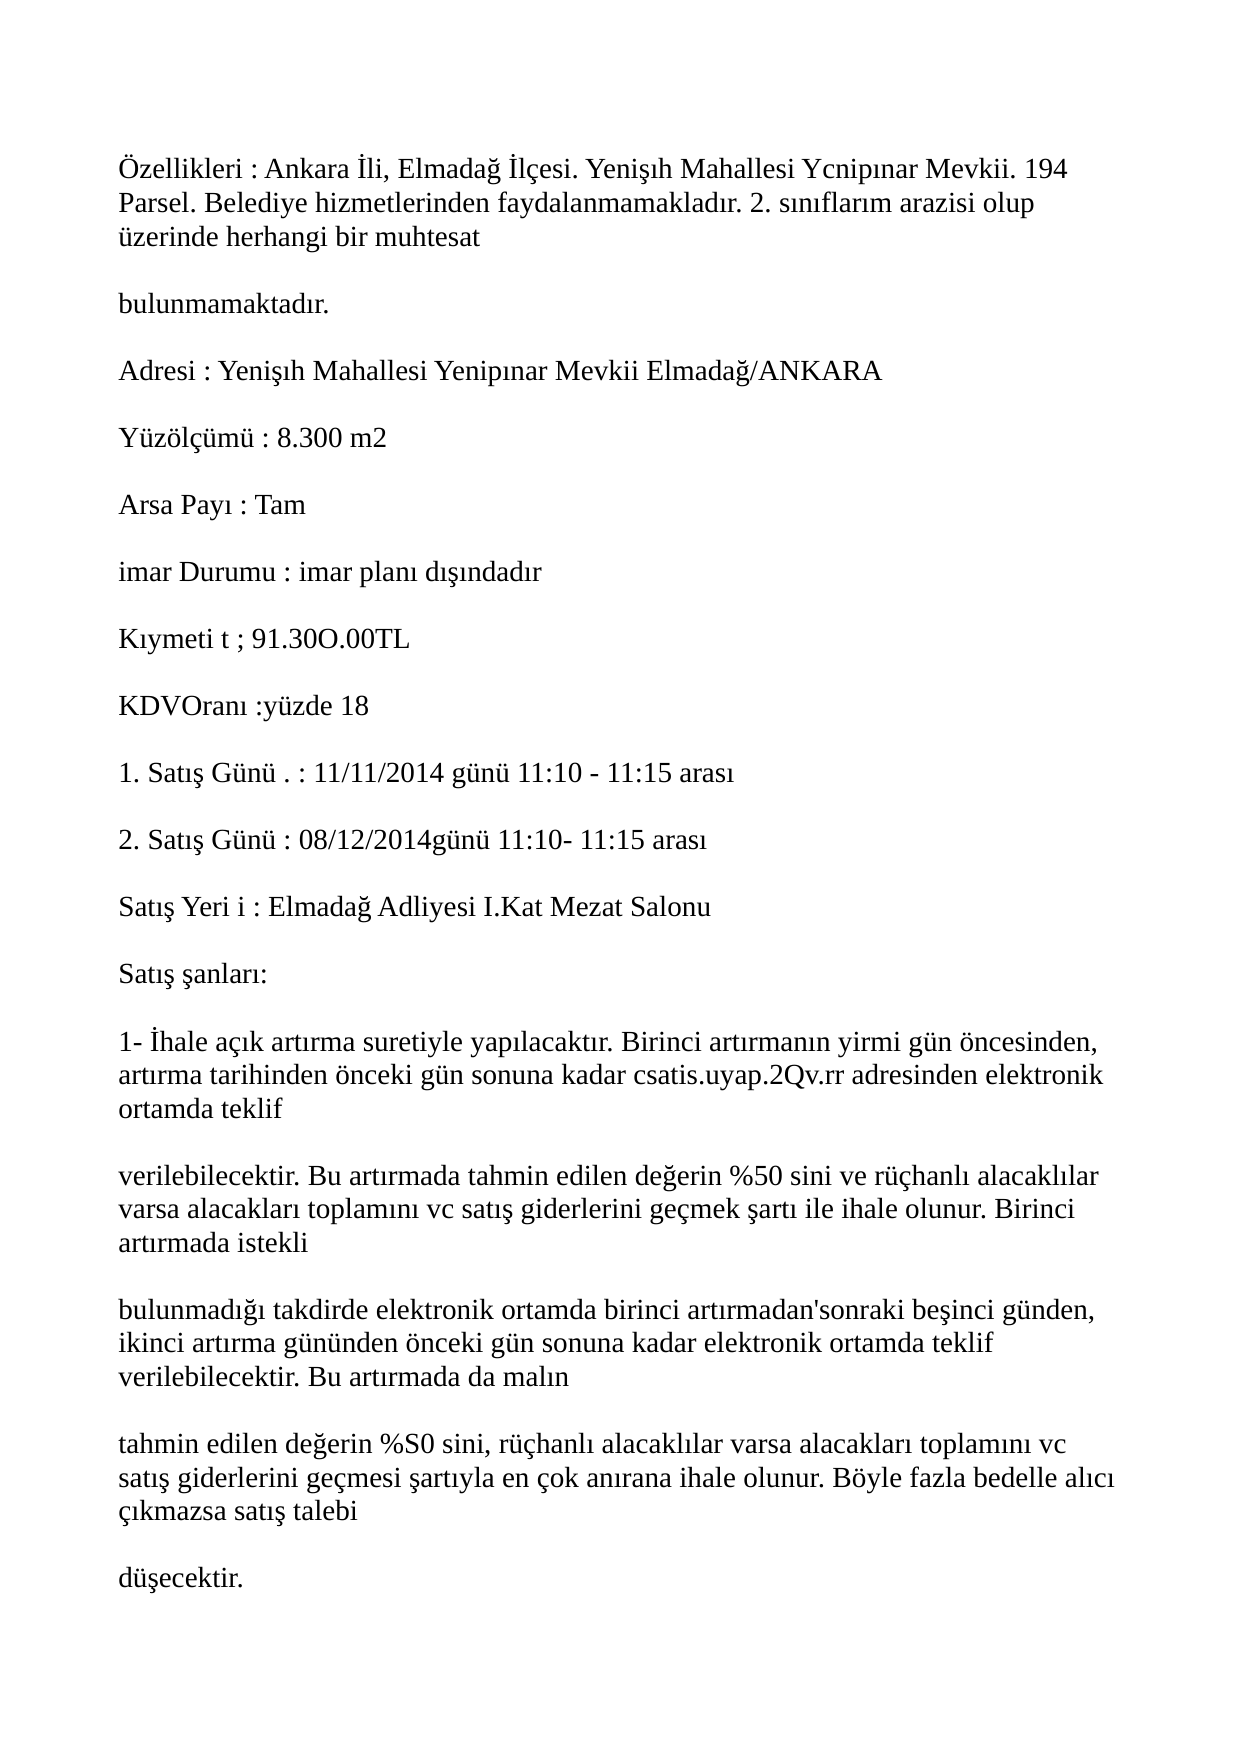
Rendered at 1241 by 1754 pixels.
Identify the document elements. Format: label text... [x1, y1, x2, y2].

text imar Durumu : imar planı dışındadır [118, 554, 1122, 588]
text verilebilecektir. Bu artırmada tahmin edilen değerin %50 sini ve rüçhanlı alacaklılar varsa alacakları toplamını vc satış giderlerini geçmek şartı ile ihale olunur. Birinci artırmada istekli [118, 1158, 1122, 1258]
text Adresi : Yenişıh Mahallesi Yenipınar Mevkii Elmadağ/ANKARA [118, 353, 1122, 386]
text Arsa Payı : Tam [118, 487, 1122, 521]
text Yüzölçümü : 8.300 m2 [118, 420, 1122, 453]
text 1- İhale açık artırma suretiyle yapılacaktır. Birinci artırmanın yirmi gün öncesinden, artırma tarihinden önceki gün sonuna kadar csatis.uyap.2Qv.rr adresinden elektronik ortamda teklif [118, 1024, 1122, 1124]
text tahmin edilen değerin %S0 sini, rüçhanlı alacaklılar varsa alacakları toplamını vc satış giderlerini geçmesi şartıyla en çok anırana ihale olunur. Böyle fazla bedelle alıcı çıkmazsa satış talebi [118, 1426, 1122, 1527]
text KDVOranı :yüzde 18 [118, 688, 1122, 722]
text bulunmamaktadır. [118, 286, 1122, 319]
text bulunmadığı takdirde elektronik ortamda birinci artırmadan'sonraki beşinci günden, ikinci artırma gününden önceki gün sonuna kadar elektronik ortamda teklif verilebilecektir. Bu artırmada da malın [118, 1292, 1122, 1393]
text 2. Satış Günü : 08/12/2014günü 11:10- 11:15 arası [118, 822, 1122, 856]
text Özellikleri : Ankara İli, Elmadağ İlçesi. Yenişıh Mahallesi Ycnipınar Mevkii. 194 Parsel. Belediye hizmetlerinden faydalanmamakladır. 2. sınıflarım arazisi olup üzerinde herhangi bir muhtesat [118, 152, 1122, 252]
text Satış Yeri i : Elmadağ Adliyesi I.Kat Mezat Salonu [118, 889, 1122, 923]
text düşecektir. [118, 1560, 1122, 1594]
text Satış şanları: [118, 957, 1122, 990]
text Kıymeti t ; 91.30O.00TL [118, 621, 1122, 655]
text 1. Satış Günü . : 11/11/2014 günü 11:10 - 11:15 arası [118, 755, 1122, 789]
